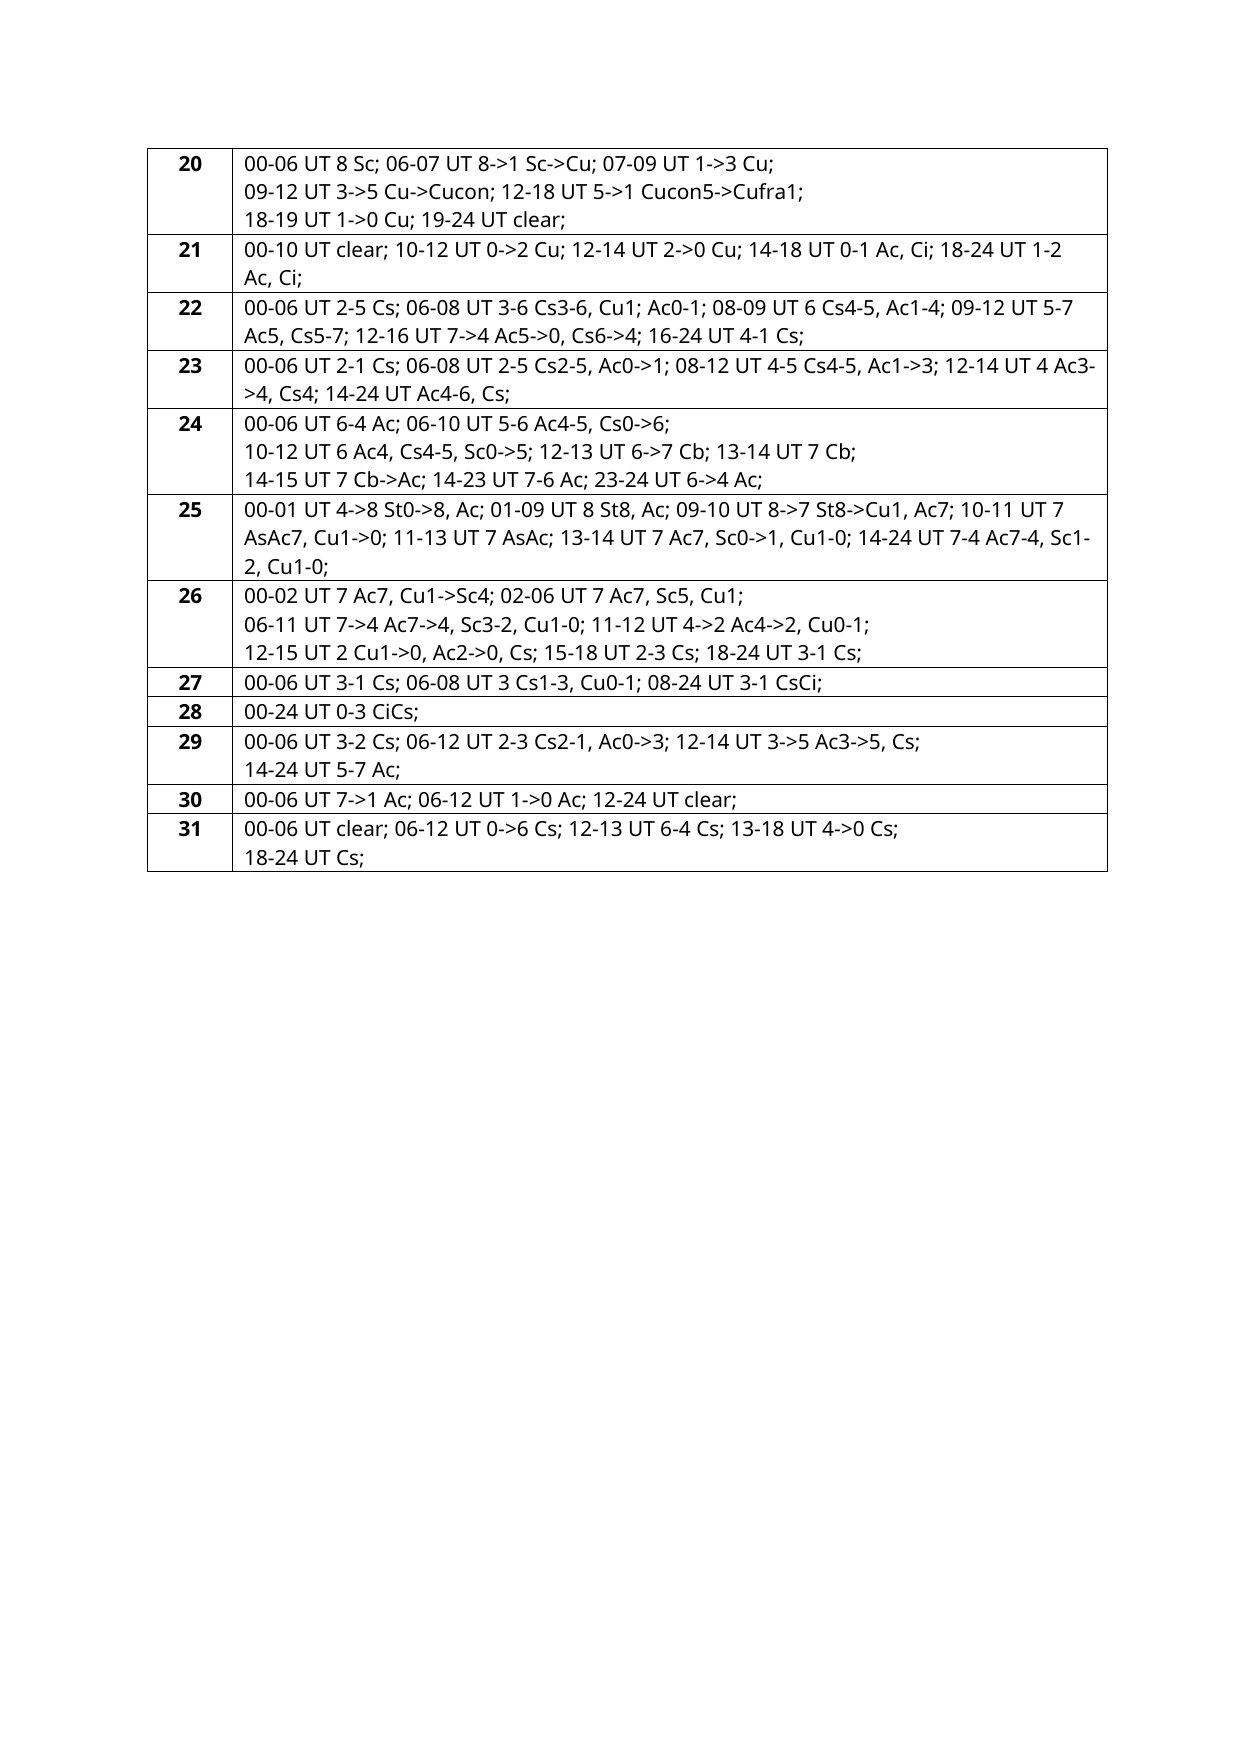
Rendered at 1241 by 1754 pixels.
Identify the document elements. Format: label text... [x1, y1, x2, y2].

table_cell 00-06 UT clear; 06-12 UT 0->6 Cs; 12-13 UT 6-4 Cs; 13-18 UT 4->0 Cs; 18-24 UT Cs; [233, 814, 1107, 871]
table_cell 23 [148, 351, 232, 408]
table_cell 24 [148, 409, 232, 494]
table_cell 00-06 UT 3-1 Cs; 06-08 UT 3 Cs1-3, Cu0-1; 08-24 UT 3-1 CsCi; [233, 668, 1107, 696]
table_cell 26 [148, 581, 232, 667]
table_cell 27 [148, 668, 232, 696]
table_cell 30 [148, 785, 232, 813]
table_cell 21 [148, 235, 232, 292]
table_cell 00-06 UT 3-2 Cs; 06-12 UT 2-3 Cs2-1, Ac0->3; 12-14 UT 3->5 Ac3->5, Cs; 14-24 UT 5-7 Ac; [233, 727, 1107, 784]
table_cell 00-06 UT 8 Sc; 06-07 UT 8->1 Sc->Cu; 07-09 UT 1->3 Cu; 09-12 UT 3->5 Cu->Cucon; 12-18 UT 5->1 Cucon5->Cufra1; 18-19 UT 1->0 Cu; 19-24 UT clear; [233, 149, 1107, 234]
table_cell 29 [148, 727, 232, 784]
table_cell 00-24 UT 0-3 CiCs; [233, 697, 1107, 726]
table_cell 20 [148, 149, 232, 234]
table_cell 00-06 UT 6-4 Ac; 06-10 UT 5-6 Ac4-5, Cs0->6; 10-12 UT 6 Ac4, Cs4-5, Sc0->5; 12-13 UT 6->7 Cb; 13-14 UT 7 Cb; 14-15 UT 7 Cb->Ac; 14-23 UT 7-6 Ac; 23-24 UT 6->4 Ac; [233, 409, 1107, 494]
table_cell 31 [148, 814, 232, 871]
table_cell 00-02 UT 7 Ac7, Cu1->Sc4; 02-06 UT 7 Ac7, Sc5, Cu1; 06-11 UT 7->4 Ac7->4, Sc3-2, Cu1-0; 11-12 UT 4->2 Ac4->2, Cu0-1; 12-15 UT 2 Cu1->0, Ac2->0, Cs; 15-18 UT 2-3 Cs; 18-24 UT 3-1 Cs; [233, 581, 1107, 667]
table_cell 00-06 UT 2-1 Cs; 06-08 UT 2-5 Cs2-5, Ac0->1; 08-12 UT 4-5 Cs4-5, Ac1->3; 12-14 UT 4 Ac3->4, Cs4; 14-24 UT Ac4-6, Cs; [233, 351, 1107, 408]
table_cell 25 [148, 495, 232, 580]
table_cell 28 [148, 697, 232, 726]
table_cell 00-01 UT 4->8 St0->8, Ac; 01-09 UT 8 St8, Ac; 09-10 UT 8->7 St8->Cu1, Ac7; 10-11 UT 7 AsAc7, Cu1->0; 11-13 UT 7 AsAc; 13-14 UT 7 Ac7, Sc0->1, Cu1-0; 14-24 UT 7-4 Ac7-4, Sc1-2, Cu1-0; [233, 495, 1107, 580]
table_cell 22 [148, 293, 232, 350]
table_cell 00-06 UT 7->1 Ac; 06-12 UT 1->0 Ac; 12-24 UT clear; [233, 785, 1107, 813]
table_cell 00-10 UT clear; 10-12 UT 0->2 Cu; 12-14 UT 2->0 Cu; 14-18 UT 0-1 Ac, Ci; 18-24 UT 1-2 Ac, Ci; [233, 235, 1107, 292]
table_cell 00-06 UT 2-5 Cs; 06-08 UT 3-6 Cs3-6, Cu1; Ac0-1; 08-09 UT 6 Cs4-5, Ac1-4; 09-12 UT 5-7 Ac5, Cs5-7; 12-16 UT 7->4 Ac5->0, Cs6->4; 16-24 UT 4-1 Cs; [233, 293, 1107, 350]
